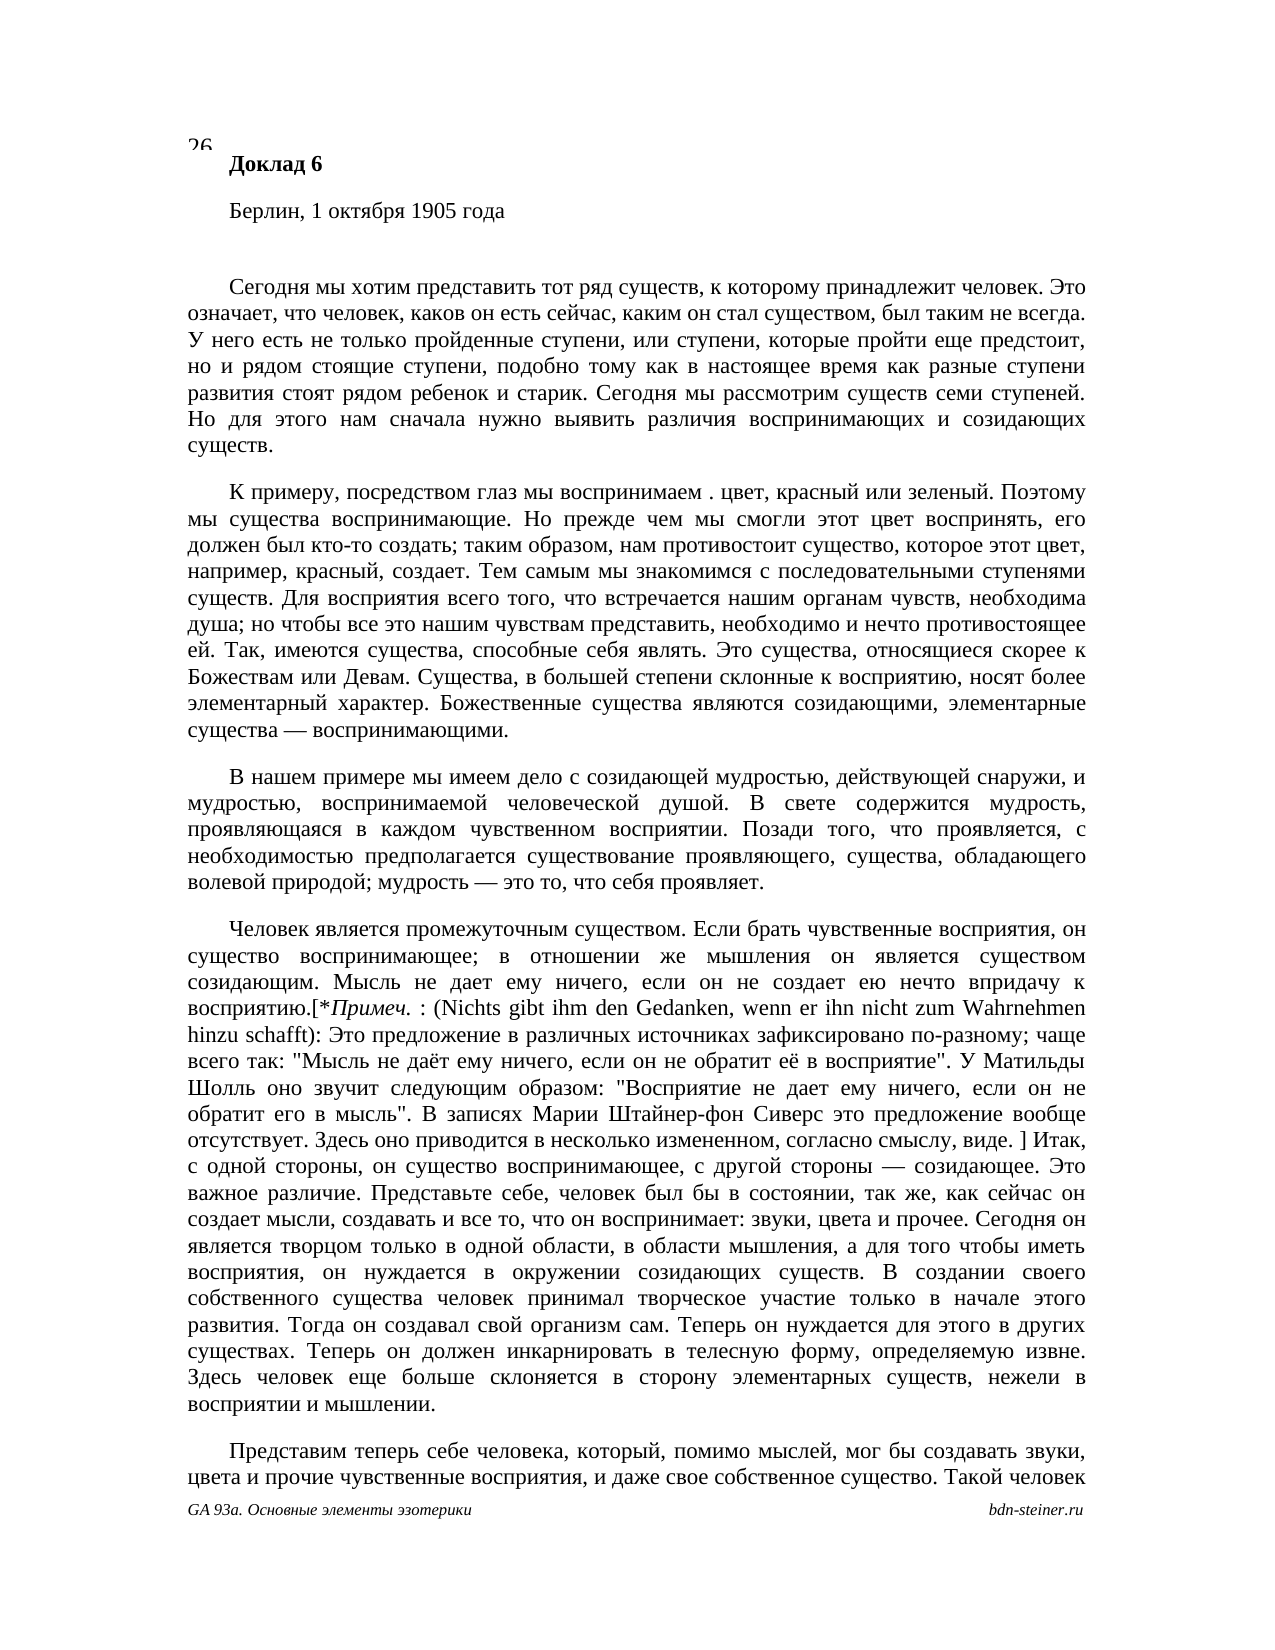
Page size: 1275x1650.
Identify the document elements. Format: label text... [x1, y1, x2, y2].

text Представим теперь себе человека, который, помимо мыслей, мог бы создавать звуки, цвета и прочие чувственные восприятия, и даже свое собственное существо. Такой человек [187, 1437, 1087, 1490]
text Сегодня мы хотим представить тот ряд существ, к которому принадлежит человек. Это означает, что человек, каков он есть сейчас, каким он стал существом, был таким не всегда. У него есть не только пройденные ступени, или ступени, которые пройти еще предстоит, но и рядом стоящие ступени, подобно тому как в настоящее время как разные ступени развития стоят рядом ребенок и старик. Сегодня мы рассмотрим существ семи ступеней. Но для этого нам сначала нужно выявить различия воспринимающих и созидающих существ. [187, 273, 1087, 458]
text К примеру, посредством глаз мы воспринимаем . цвет, красный или зеленый. Поэтому мы существа воспринимающие. Но прежде чем мы смогли этот цвет воспринять, его должен был кто-то создать; таким образом, нам противостоит существо, которое этот цвет, например, красный, создает. Тем самым мы знакомимся с последовательными ступенями существ. Для восприятия всего того, что встречается нашим органам чувств, необходима душа; но чтобы все это нашим чувствам представить, необходимо и нечто противостоящее ей. Так, имеются существа, способные себя являть. Это существа, относящиеся скорее к Божествам или Девам. Существа, в большей степени склонные к восприятию, носят более элементарный характер. Божественные существа являются созидающими, элементарные существа — воспринимающими. [187, 478, 1087, 742]
text Берлин, 1 октября 1905 года [187, 197, 1087, 223]
text В нашем примере мы имеем дело с созидающей мудростью, действующей снаружи, и мудростью, воспринимаемой человеческой душой. В свете содержится мудрость, проявляющаяся в каждом чувственном восприятии. Позади того, что проявляется, с необходимостью предполагается существование проявляющего, существа, обладающего волевой природой; мудрость — это то, что себя проявляет. [187, 763, 1087, 894]
text Доклад 6 [187, 150, 1087, 176]
text Человек является промежуточным существом. Если брать чувственные восприятия, он существо воспринимающее; в отношении же мышления он является существом созидающим. Мысль не дает ему ничего, если он не создает ею нечто впридачу к восприятию.[*Примеч. : (Nichts gibt ihm den Gedanken, wenn er ihn nicht zum Wahrnehmen hinzu schafft): Это предложение в различных источниках зафиксировано по-разному; чаще всего так: "Мысль не даёт ему ничего, если он не обратит её в восприятие". У Матильды Шолль оно звучит следующим образом: "Восприятие не дает ему ничего, если он не обратит его в мысль". В записях Марии Штайнер-фон Сиверс это предложение вообще отсутствует. Здесь оно приводится в несколько измененном, согласно смыслу, виде. ] Итак, с одной стороны, он существо воспринимающее, с другой стороны — созидающее. Это важное различие. Представьте себе, человек был бы в состоянии, так же, как сейчас он создает мысли, создавать и все то, что он воспринимает: звуки, цвета и прочее. Сегодня он является творцом только в одной области, в области мышления, а для того чтобы иметь восприятия, он нуждается в окружении созидающих существ. В создании своего собственного существа человек принимал творческое участие только в начале этого развития. Тогда он создавал свой организм сам. Теперь он нуждается для этого в других существах. Теперь он должен инкарнировать в телесную форму, определяемую извне. Здесь человек еще больше склоняется в сторону элементарных существ, нежели в восприятии и мышлении. [187, 915, 1087, 1416]
